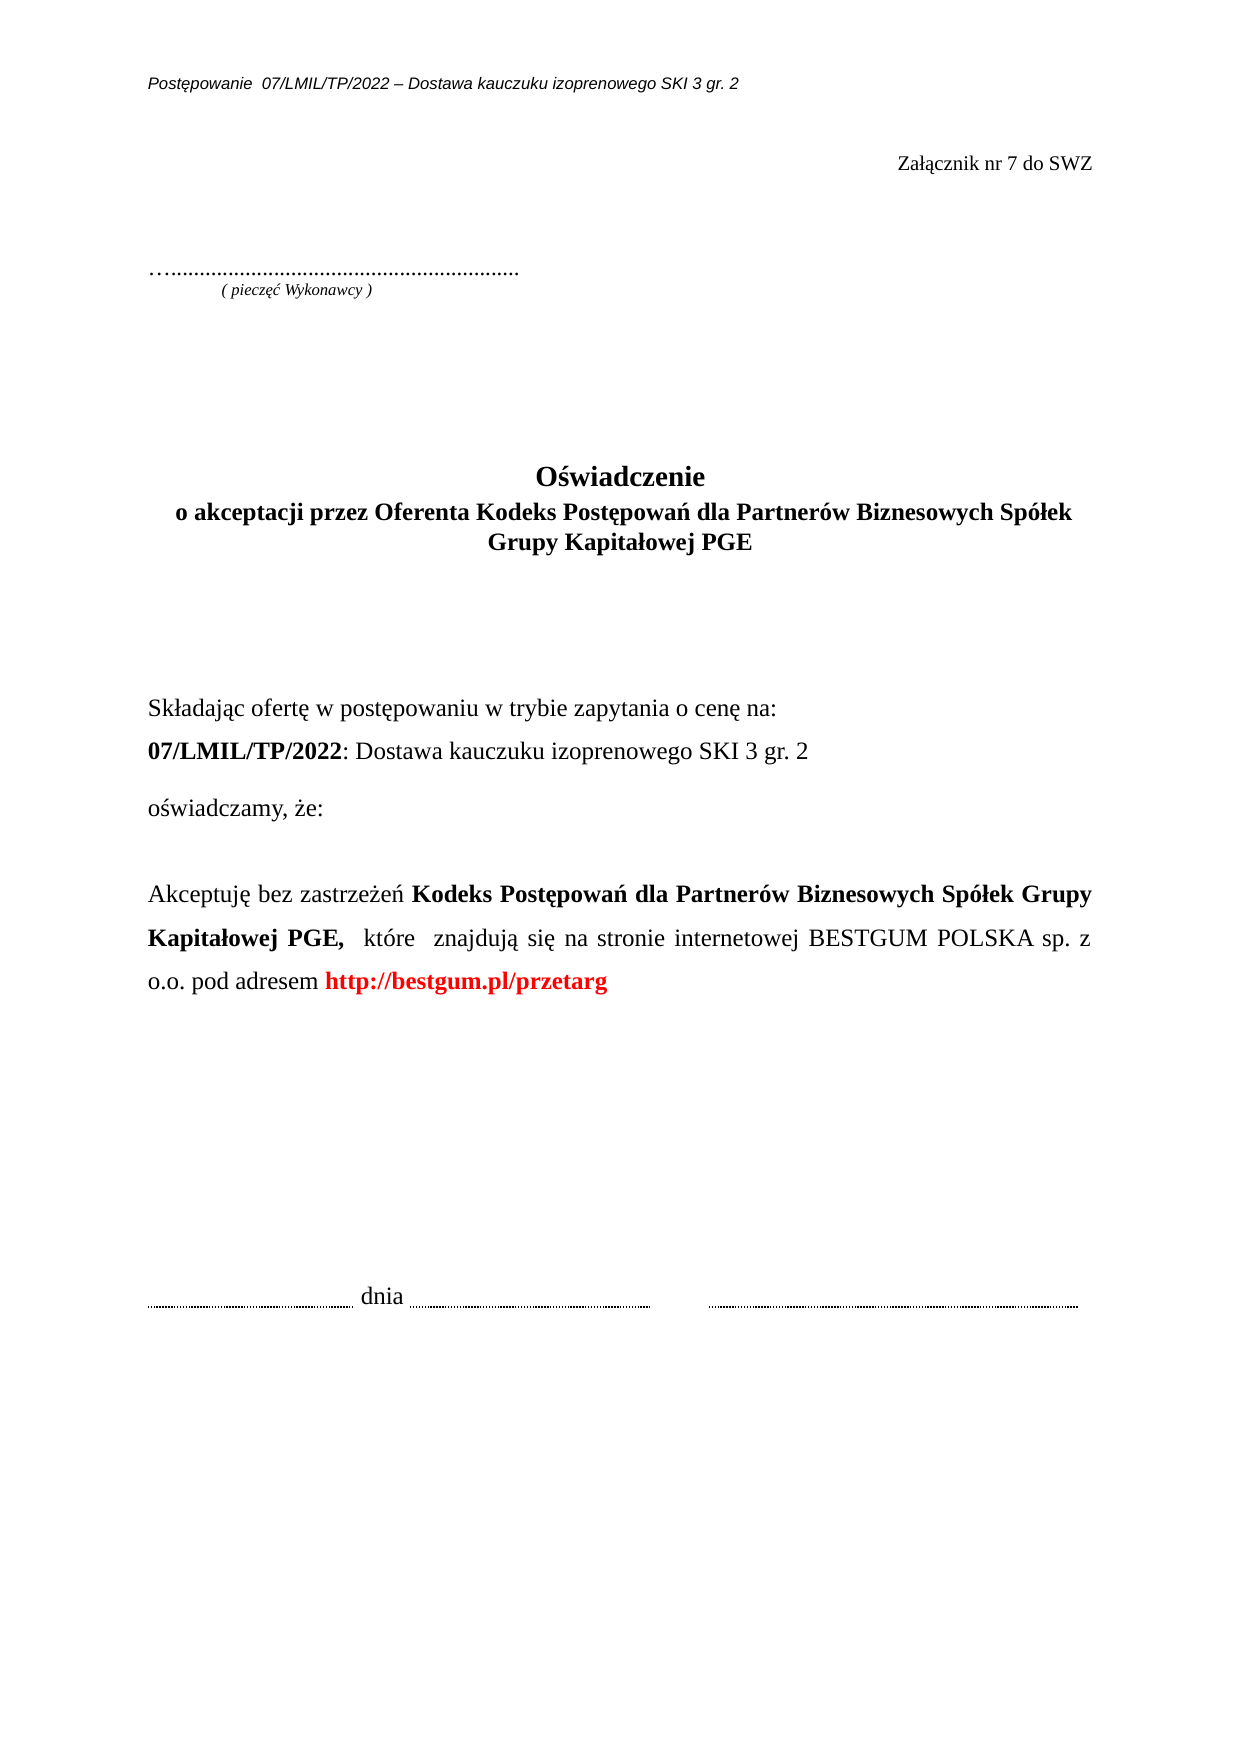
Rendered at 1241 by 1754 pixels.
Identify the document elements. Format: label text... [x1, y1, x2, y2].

text Składając ofertę w postępowaniu w trybie zapytania o cenę na: [148, 693, 1093, 721]
text dnia [148, 1281, 1093, 1310]
text Załącznik nr 7 do SWZ [148, 150, 1093, 174]
text oświadczamy, że: [148, 793, 1093, 822]
text …............................................................. [148, 253, 1093, 280]
text o akceptacji przez Oferenta Kodeks Postępowań dla Partnerów Biznesowych Spółek Grupy Kapitałowej PGE [148, 493, 1093, 555]
text Oświadczenie [148, 459, 1093, 493]
text 07/LMIL/TP/2022: Dostawa kauczuku izoprenowego SKI 3 gr. 2 [148, 736, 1091, 764]
text ( pieczęć Wykonawcy ) [148, 280, 1093, 299]
text Akceptuję bez zastrzeżeń Kodeks Postępowań dla Partnerów Biznesowych Spółek Grupy Kapitałowej PGE, które znajdują się na stronie internetowej BESTGUM POLSKA sp. z o.o. pod adresem http://bestgum.pl/przetarg [148, 879, 1093, 994]
